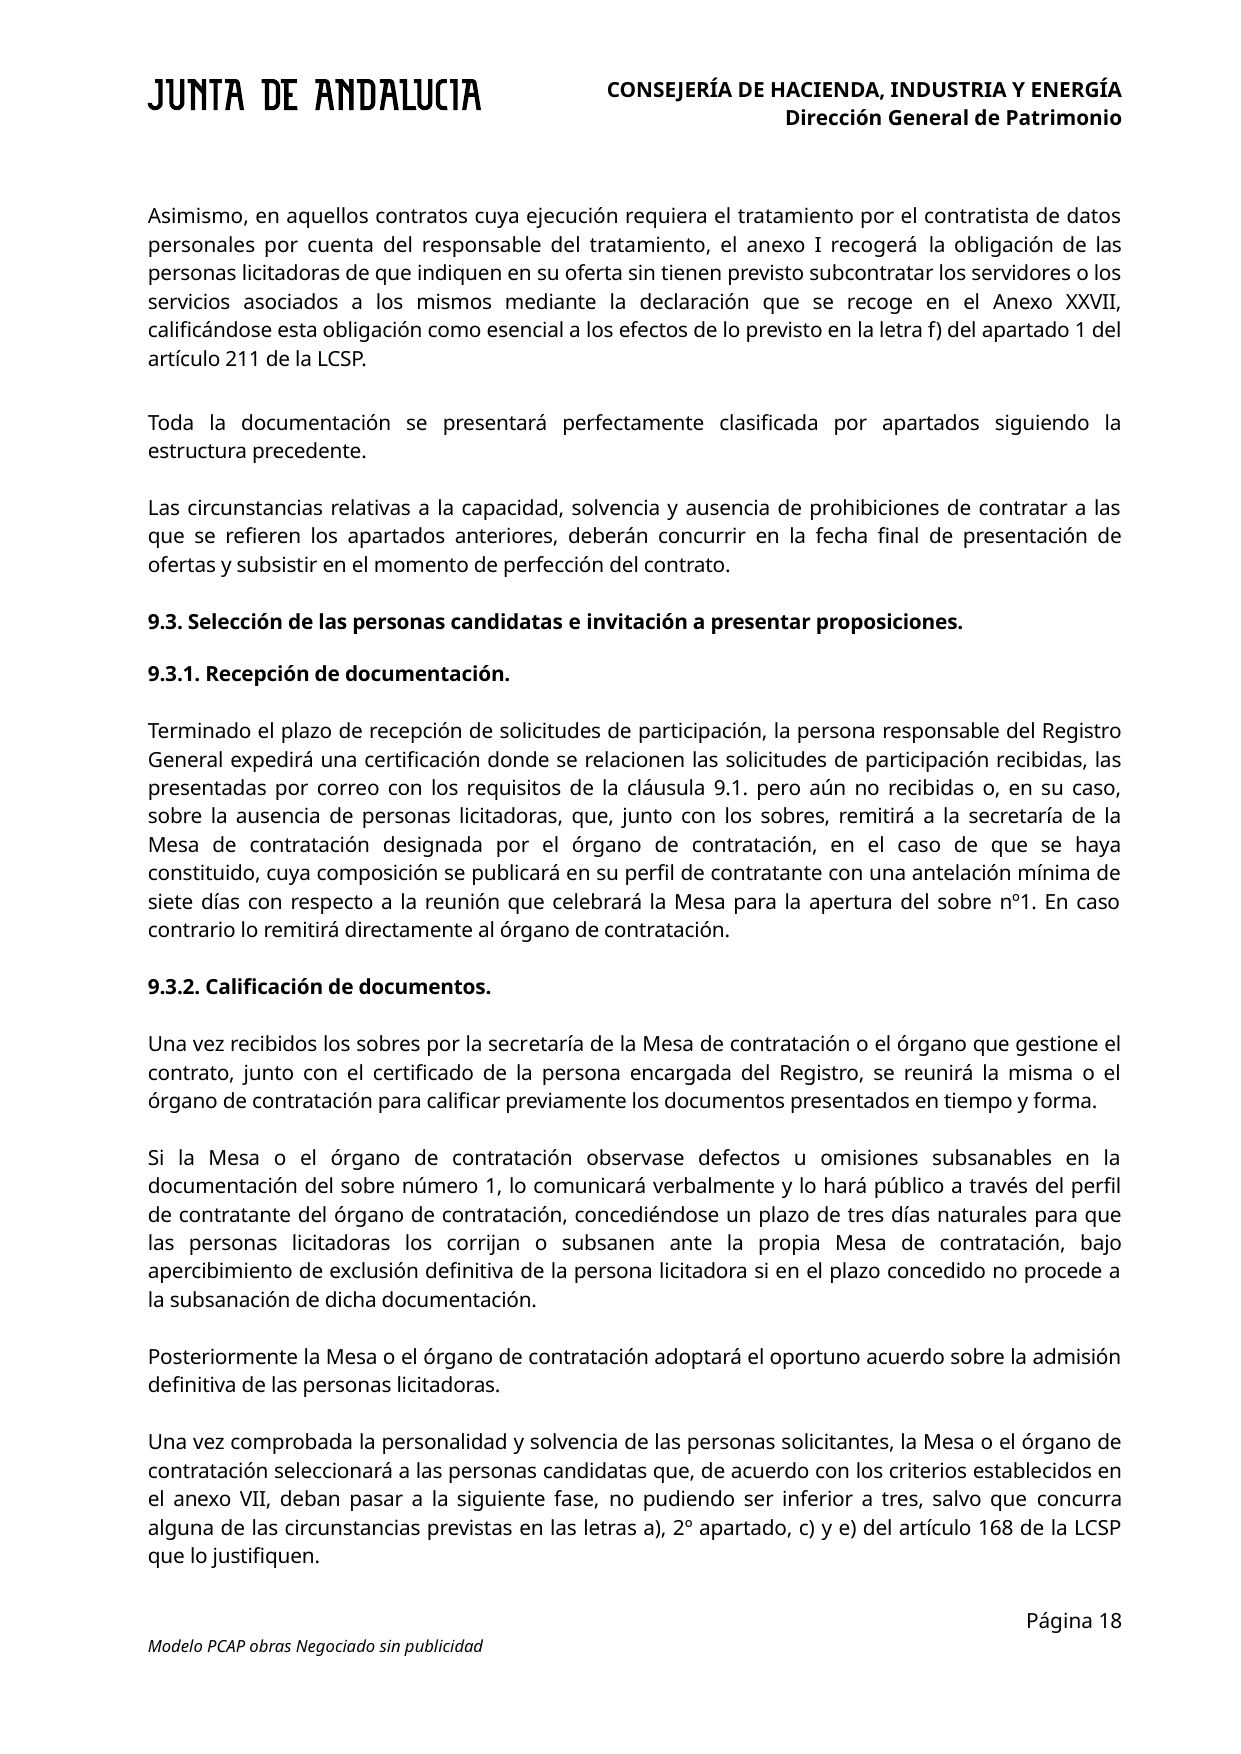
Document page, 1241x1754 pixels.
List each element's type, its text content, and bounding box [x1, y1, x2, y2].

text Posteriormente la Mesa o el órgano de contratación adoptará el oportuno acuerdo sobre la admisión definitiva de las personas licitadoras. [148, 1342, 1122, 1399]
text Una vez comprobada la personalidad y solvencia de las personas solicitantes, la Mesa o el órgano de contratación seleccionará a las personas candidatas que, de acuerdo con los criterios establecidos en el anexo VII, deban pasar a la siguiente fase, no pudiendo ser inferior a tres, salvo que concurra alguna de las circunstancias previstas en las letras a), 2º apartado, c) y e) del artículo 168 de la LCSP que lo justifiquen. [148, 1427, 1122, 1569]
text 9.3.1. Recepción de documentación. [148, 659, 1122, 688]
text 9.3.2. Calificación de documentos. [148, 972, 1122, 1001]
text Toda la documentación se presentará perfectamente clasificada por apartados siguiendo la estructura precedente. [148, 408, 1122, 465]
text Las circunstancias relativas a la capacidad, solvencia y ausencia de prohibiciones de contratar a las que se refieren los apartados anteriores, deberán concurrir en la fecha final de presentación de ofertas y subsistir en el momento de perfección del contrato. [148, 493, 1122, 578]
text Terminado el plazo de recepción de solicitudes de participación, la persona responsable del Registro General expedirá una certificación donde se relacionen las solicitudes de participación recibidas, las presentadas por correo con los requisitos de la cláusula 9.1. pero aún no recibidas o, en su caso, sobre la ausencia de personas licitadoras, que, junto con los sobres, remitirá a la secretaría de la Mesa de contratación designada por el órgano de contratación, en el caso de que se haya constituido, cuya composición se publicará en su perfil de contratante con una antelación mínima de siete días con respecto a la reunión que celebrará la Mesa para la apertura del sobre nº1. En caso contrario lo remitirá directamente al órgano de contratación. [148, 716, 1122, 944]
text Asimismo, en aquellos contratos cuya ejecución requiera el tratamiento por el contratista de datos personales por cuenta del responsable del tratamiento, el anexo I recogerá la obligación de las personas licitadoras de que indiquen en su oferta sin tienen previsto subcontratar los servidores o los servicios asociados a los mismos mediante la declaración que se recoge en el Anexo XXVII, calificándose esta obligación como esencial a los efectos de lo previsto en la letra f) del apartado 1 del artículo 211 de la LCSP. [148, 201, 1122, 372]
text 9.3. Selección de las personas candidatas e invitación a presentar proposiciones. [148, 607, 1122, 635]
text Si la Mesa o el órgano de contratación observase defectos u omisiones subsanables en la documentación del sobre número 1, lo comunicará verbalmente y lo hará público a través del perfil de contratante del órgano de contratación, concediéndose un plazo de tres días naturales para que las personas licitadoras los corrijan o subsanen ante la propia Mesa de contratación, bajo apercibimiento de exclusión definitiva de la persona licitadora si en el plazo concedido no procede a la subsanación de dicha documentación. [148, 1143, 1122, 1313]
text Una vez recibidos los sobres por la secretaría de la Mesa de contratación o el órgano que gestione el contrato, junto con el certificado de la persona encargada del Registro, se reunirá la misma o el órgano de contratación para calificar previamente los documentos presentados en tiempo y forma. [148, 1029, 1122, 1114]
